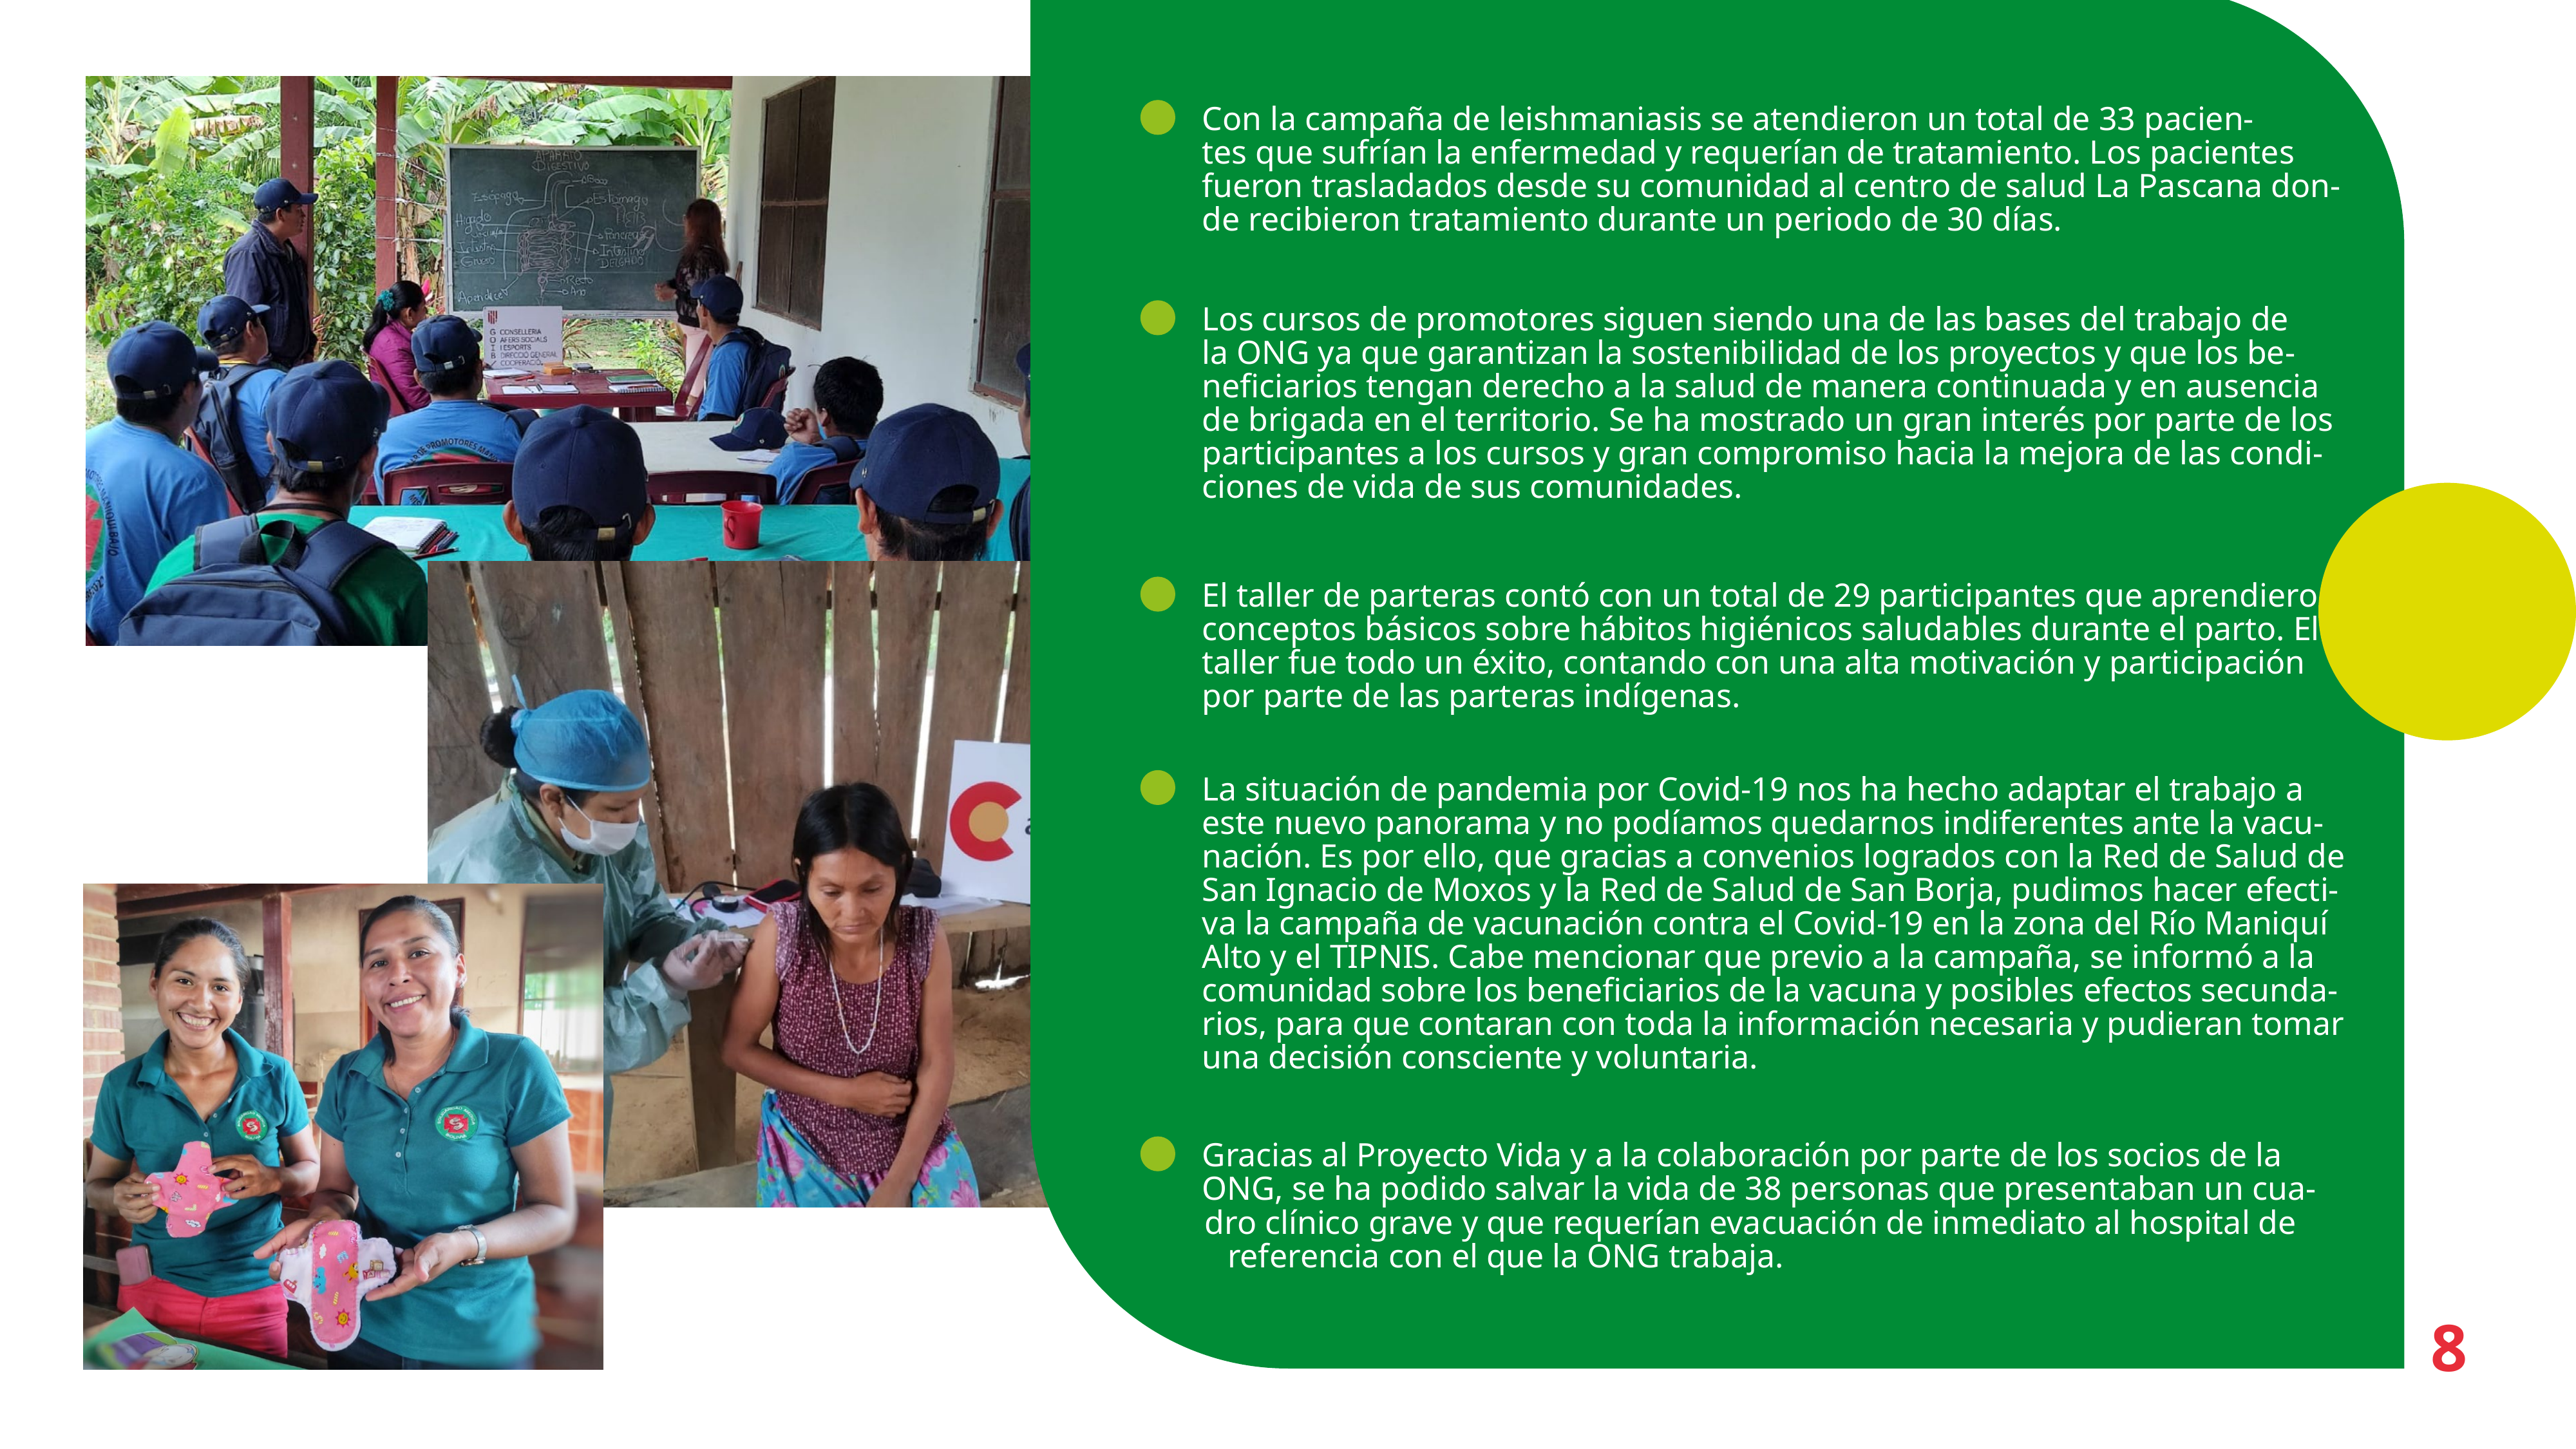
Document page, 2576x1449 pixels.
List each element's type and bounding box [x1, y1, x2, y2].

picture [83, 76, 1048, 1370]
